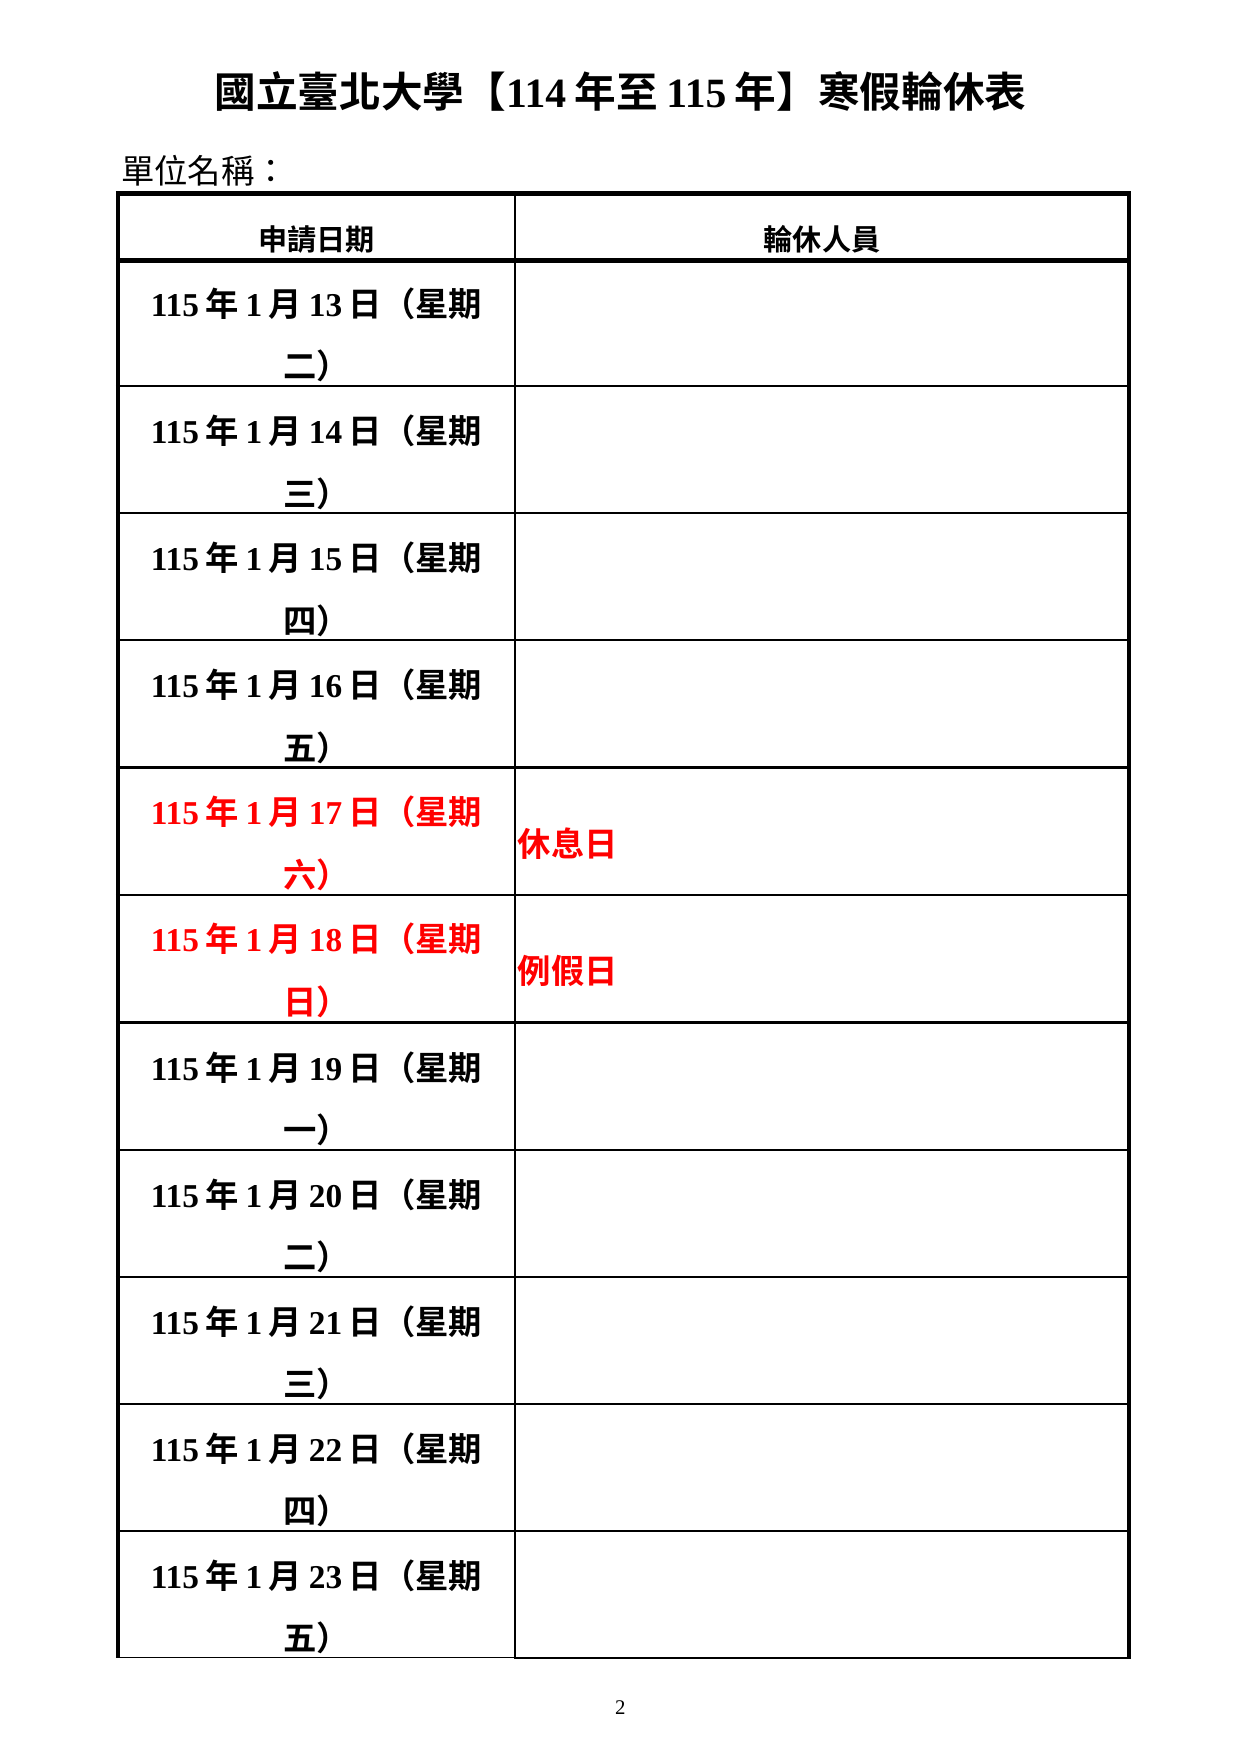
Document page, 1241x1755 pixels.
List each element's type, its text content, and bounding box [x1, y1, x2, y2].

table_cell [516, 641, 1127, 766]
table_cell 115年1月14日（星期三） [120, 387, 514, 512]
table_cell 申請日期 [120, 196, 514, 258]
table_cell 115年1月20日（星期二） [120, 1151, 514, 1276]
table_cell 115年1月19日（星期一） [120, 1024, 514, 1149]
table_cell [516, 514, 1127, 639]
table_cell [516, 263, 1127, 385]
table_cell 例假日 [516, 896, 1127, 1021]
table_cell 115年1月22日（星期四） [120, 1405, 514, 1530]
table_cell 115年1月16日（星期五） [120, 641, 514, 766]
table_cell 115年1月15日（星期四） [120, 514, 514, 639]
table_cell 輪休人員 [516, 196, 1127, 258]
table_cell [516, 1024, 1127, 1149]
table_cell 115年1月21日（星期三） [120, 1278, 514, 1403]
table_cell [516, 387, 1127, 512]
table_cell [516, 1278, 1127, 1403]
table_cell 115年1月23日（星期五） [120, 1532, 514, 1657]
table_cell 115年1月18日（星期日） [120, 896, 514, 1021]
table_cell 115年1月17日（星期六） [120, 769, 514, 893]
table_cell [516, 1151, 1127, 1276]
table_header 單位名稱： [118, 126, 1129, 191]
table_cell 休息日 [516, 769, 1127, 893]
table_cell [516, 1405, 1127, 1530]
table_cell [516, 1532, 1127, 1657]
table_cell 115年1月13日（星期二） [120, 263, 514, 385]
